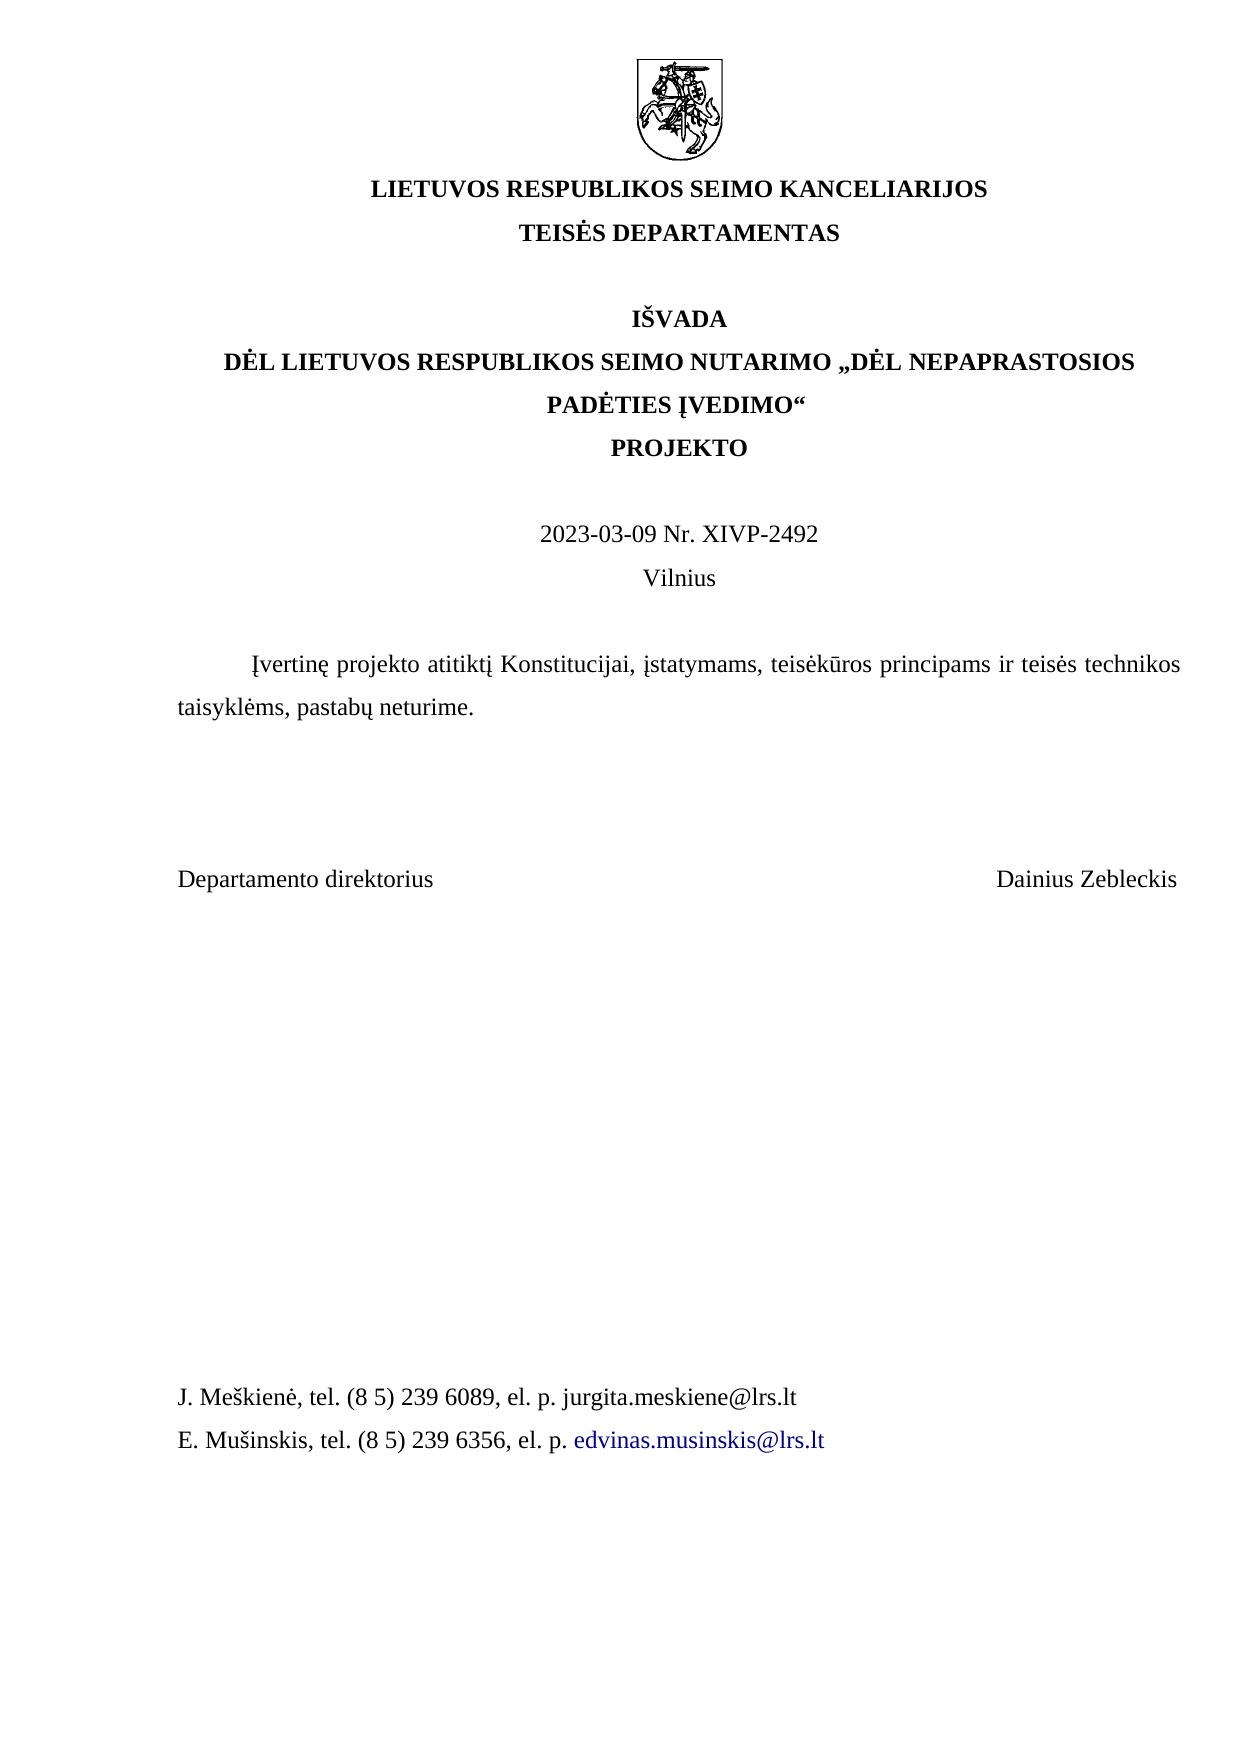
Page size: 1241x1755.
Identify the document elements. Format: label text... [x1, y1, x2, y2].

text DĖL LIETUVOS RESPUBLIKOS SEIMO NUTARIMO „DĖL NEPAPRASTOSIOS PADĖTIES ĮVEDIMO“ [177, 347, 1181, 419]
text PROJEKTO [177, 433, 1181, 462]
text Vilnius [177, 563, 1181, 591]
text E. Mušinskis, tel. (8 5) 239 6356, el. p. edvinas.musinskis@lrs.lt [177, 1425, 1181, 1454]
text IŠVADA [177, 304, 1181, 333]
subtitle TEISĖS DEPARTAMENTAS [177, 218, 1181, 246]
text J. Meškienė, tel. (8 5) 239 6089, el. p. jurgita.meskiene@lrs.lt [177, 1382, 1181, 1411]
text Įvertinę projekto atitiktį Konstitucijai, įstatymams, teisėkūros principams ir teisės technikos taisyklėms, pastabų neturime. [177, 649, 1181, 721]
text Departamento direktorius Dainius Zebleckis [177, 864, 1181, 893]
text 2023-03-09 Nr. XIVP-2492 [177, 519, 1181, 548]
text LIETUVOS RESPUBLIKOS SEIMO KANCELIARIJOS [177, 174, 1181, 203]
